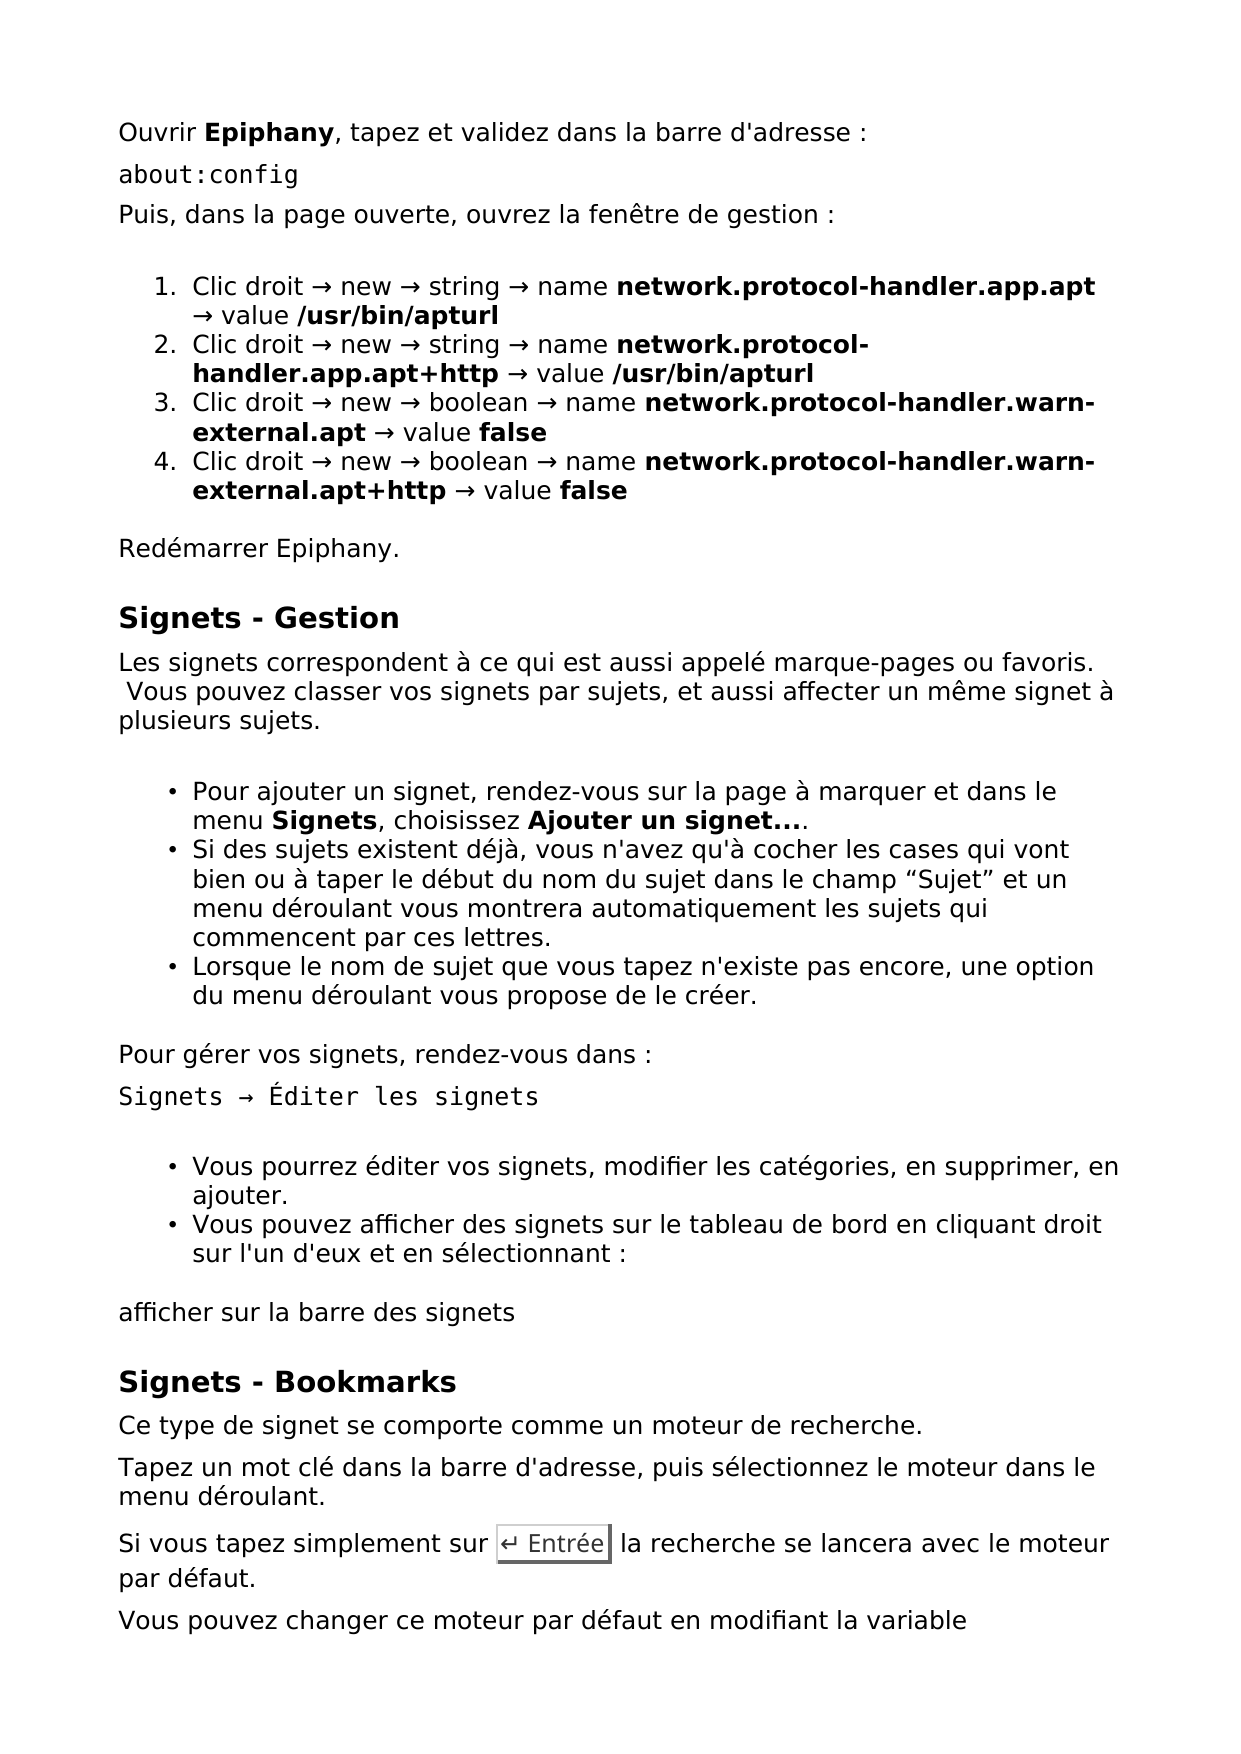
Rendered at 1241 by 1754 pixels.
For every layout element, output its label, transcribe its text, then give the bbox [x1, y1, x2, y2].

text Les signets correspondent à ce qui est aussi appelé marque-pages ou favoris. Vous pouvez classer vos signets par sujets, et aussi affecter un même signet à plusieurs sujets. [118, 648, 1122, 735]
list Vous pouvez afficher des signets sur le tableau de bord en cliquant droit sur l'un d'eux et en sélectionnant : [177, 1211, 1122, 1269]
text afficher sur la barre des signets [118, 1298, 1122, 1327]
text Ouvrir Epiphany, tapez et validez dans la barre d'adresse : [118, 118, 1122, 147]
list Si des sujets existent déjà, vous n'avez qu'à cocher les cases qui vont bien ou à taper le début du nom du sujet dans le champ “Sujet” et un menu déroulant vous montrera automatiquement les sujets qui commencent par ces lettres. [177, 836, 1122, 952]
list Pour ajouter un signet, rendez-vous sur la page à marquer et dans le menu Signets, choisissez Ajouter un signet.... [177, 777, 1122, 836]
subtitle Signets - Bookmarks [118, 1365, 1122, 1399]
text Vous pouvez changer ce moteur par défaut en modifiant la variable [118, 1606, 1122, 1635]
text Ce type de signet se comporte comme un moteur de recherche. [118, 1411, 1122, 1441]
subtitle Signets - Gestion [118, 601, 1122, 635]
text Pour gérer vos signets, rendez-vous dans : [118, 1040, 1122, 1069]
text about:config [118, 160, 1122, 189]
list Vous pourrez éditer vos signets, modifier les catégories, en supprimer, en ajouter. [177, 1152, 1122, 1211]
text Si vous tapez simplement sur ↵ Entrée la recherche se lancera avec le moteur par défaut. [118, 1524, 1122, 1593]
text Tapez un mot clé dans la barre d'adresse, puis sélectionnez le moteur dans le menu déroulant. [118, 1453, 1122, 1511]
text Puis, dans la page ouverte, ouvrez la fenêtre de gestion : [118, 201, 1122, 230]
list Clic droit → new → boolean → name network.protocol-handler.warn-external.apt → value false [177, 388, 1122, 447]
text Signets → Éditer les signets [118, 1082, 1122, 1111]
list Clic droit → new → string → name network.protocol-handler.app.apt+http → value /usr/bin/apturl [177, 330, 1122, 388]
list Clic droit → new → boolean → name network.protocol-handler.warn-external.apt+http → value false [177, 447, 1122, 505]
text Redémarrer Epiphany. [118, 535, 1122, 564]
list Lorsque le nom de sujet que vous tapez n'existe pas encore, une option du menu déroulant vous propose de le créer. [177, 952, 1122, 1011]
list Clic droit → new → string → name network.protocol-handler.app.apt → value /usr/bin/apturl [177, 272, 1122, 330]
